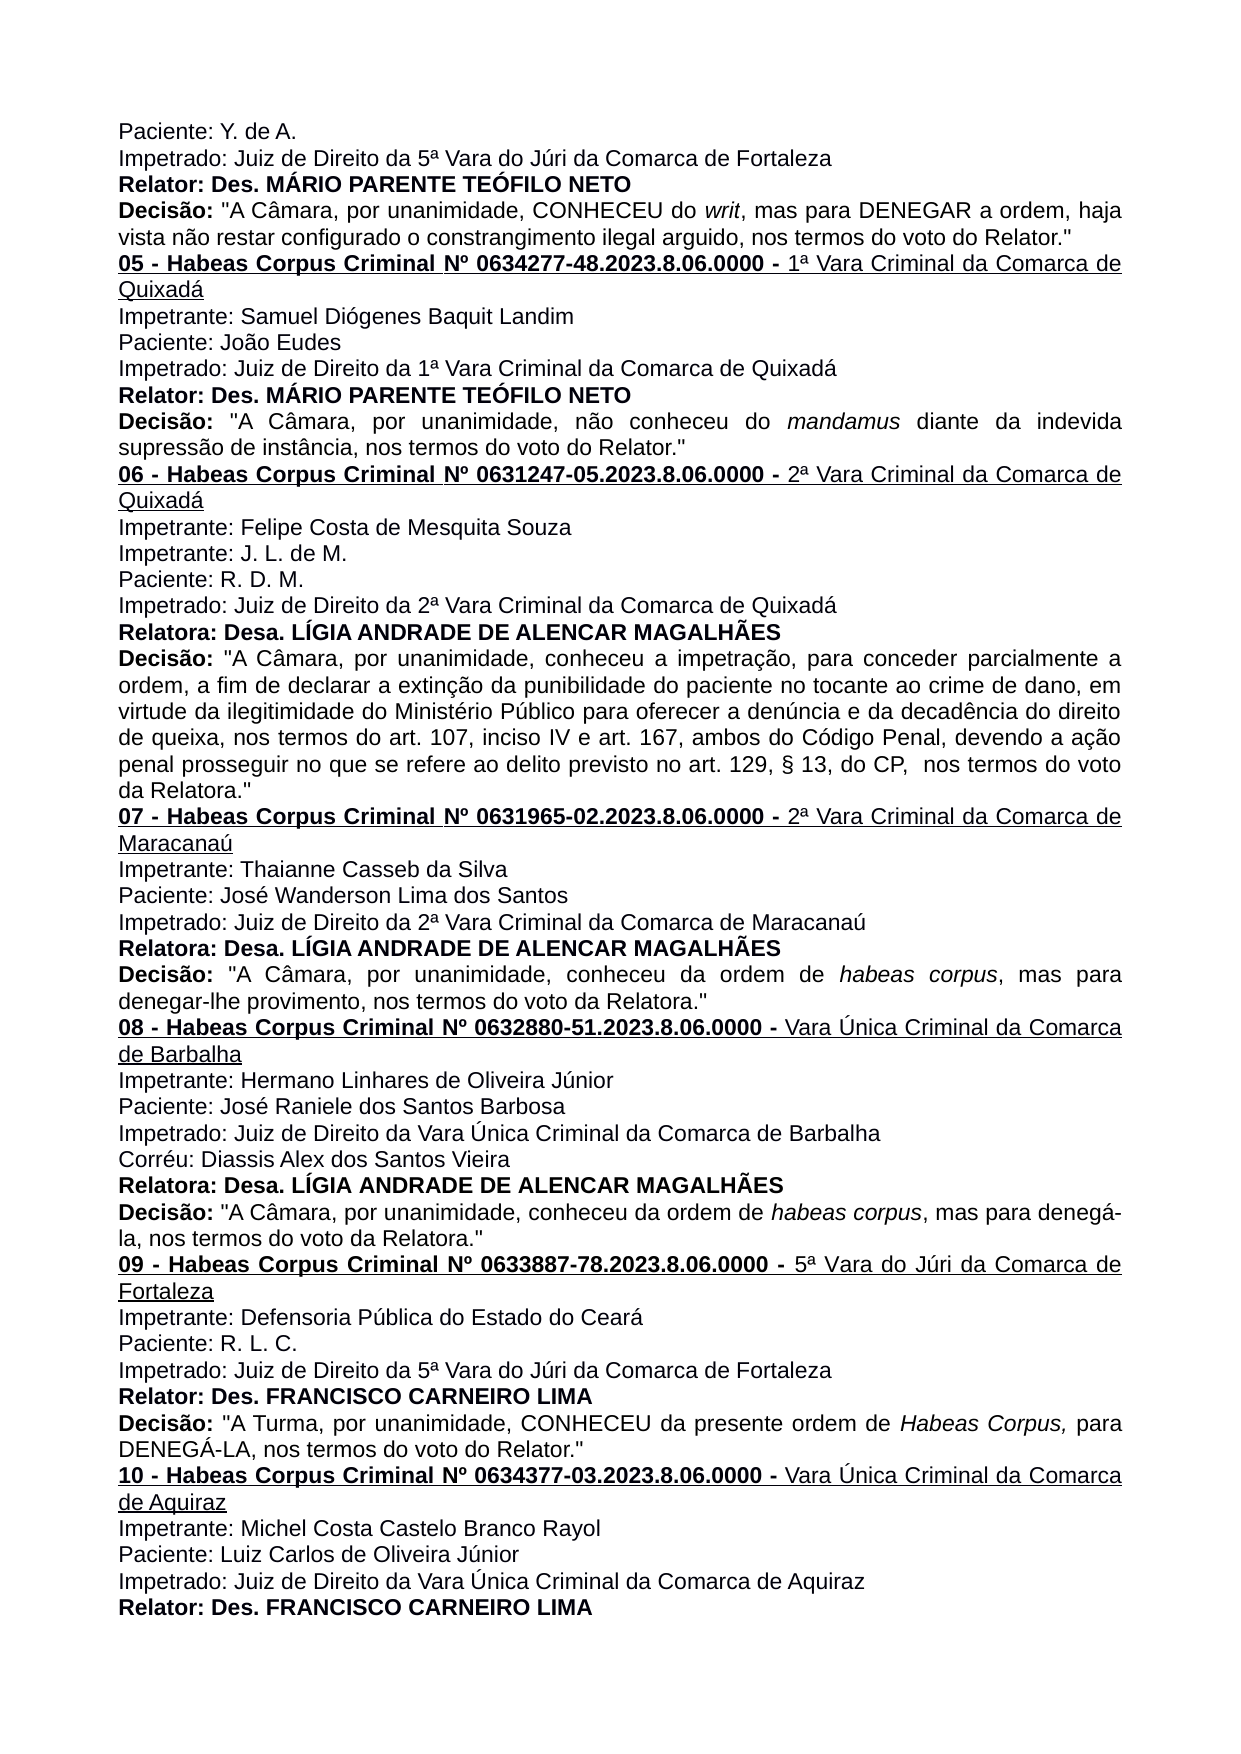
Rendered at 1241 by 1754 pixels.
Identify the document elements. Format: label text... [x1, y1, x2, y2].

text Impetrado: Juiz de Direito da 2ª Vara Criminal da Comarca de Maracanaú [118, 909, 1122, 935]
text Corréu: Diassis Alex dos Santos Vieira [118, 1146, 1122, 1172]
text Decisão: "A Câmara, por unanimidade, não conheceu do mandamus diante da indevida supressão de instância, nos termos do voto do Relator." [118, 408, 1122, 461]
text Paciente: Y. de A. [118, 118, 1122, 144]
text 08 - Habeas Corpus Criminal Nº 0632880-51.2023.8.06.0000 - Vara Única Criminal da Comarca [118, 1014, 1122, 1037]
text Paciente: Luiz Carlos de Oliveira Júnior [118, 1541, 1122, 1568]
text Impetrado: Juiz de Direito da Vara Única Criminal da Comarca de Aquiraz [118, 1568, 1122, 1594]
text Paciente: João Eudes [118, 329, 1122, 355]
text Paciente: José Wanderson Lima dos Santos [118, 882, 1122, 909]
text Impetrante: Samuel Diógenes Baquit Landim [118, 303, 1122, 329]
text Relator: Des. MÁRIO PARENTE TEÓFILO NETO [118, 382, 1122, 408]
text 07 - Habeas Corpus Criminal Nº 0631965-02.2023.8.06.0000 - 2ª Vara Criminal da Comarca de [118, 803, 1122, 826]
text Quixadá [118, 485, 1122, 513]
text Impetrado: Juiz de Direito da 5ª Vara do Júri da Comarca de Fortaleza [118, 1357, 1122, 1383]
text Relator: Des. FRANCISCO CARNEIRO LIMA [118, 1594, 1122, 1620]
text Impetrante: Thaianne Casseb da Silva [118, 856, 1122, 882]
text Fortaleza [118, 1275, 1122, 1304]
text Impetrante: Defensoria Pública do Estado do Ceará [118, 1304, 1122, 1330]
text Impetrante: Michel Costa Castelo Branco Rayol [118, 1515, 1122, 1541]
text Impetrado: Juiz de Direito da 5ª Vara do Júri da Comarca de Fortaleza [118, 144, 1122, 171]
text Relatora: Desa. LÍGIA ANDRADE DE ALENCAR MAGALHÃES [118, 619, 1122, 645]
text 05 - Habeas Corpus Criminal Nº 0634277-48.2023.8.06.0000 - 1ª Vara Criminal da Comarca de [118, 250, 1122, 273]
text Impetrante: Felipe Costa de Mesquita Souza [118, 513, 1122, 540]
text Decisão: "A Câmara, por unanimidade, conheceu da ordem de habeas corpus, mas para denegá-la, nos termos do voto da Relatora." [118, 1199, 1122, 1251]
text Relator: Des. FRANCISCO CARNEIRO LIMA [118, 1383, 1122, 1409]
text Impetrado: Juiz de Direito da 1ª Vara Criminal da Comarca de Quixadá [118, 355, 1122, 382]
text Impetrado: Juiz de Direito da Vara Única Criminal da Comarca de Barbalha [118, 1119, 1122, 1146]
text de Barbalha [118, 1038, 1122, 1067]
text Paciente: R. L. C. [118, 1330, 1122, 1357]
text Decisão: "A Câmara, por unanimidade, CONHECEU do writ, mas para DENEGAR a ordem, haja vista não restar configurado o constrangimento ilegal arguido, nos termos do voto do Relator." [118, 197, 1122, 250]
text Decisão: "A Câmara, por unanimidade, conheceu a impetração, para conceder parcialmente a ordem, a fim de declarar a extinção da punibilidade do paciente no tocante ao crime de dano, em virtude da ilegitimidade do Ministério Público para oferecer a denúncia e da decadência do direito de queixa, nos termos do art. 107, inciso IV e art. 167, ambos do Código Penal, devendo a ação penal prosseguir no que se refere ao delito previsto no art. 129, § 13, do CP, nos termos do voto da Relatora." [118, 645, 1122, 803]
text Impetrante: Hermano Linhares de Oliveira Júnior [118, 1067, 1122, 1093]
text Relator: Des. MÁRIO PARENTE TEÓFILO NETO [118, 171, 1122, 197]
text Relatora: Desa. LÍGIA ANDRADE DE ALENCAR MAGALHÃES [118, 1172, 1122, 1199]
text Paciente: R. D. M. [118, 566, 1122, 592]
text Impetrante: J. L. de M. [118, 540, 1122, 566]
text Relatora: Desa. LÍGIA ANDRADE DE ALENCAR MAGALHÃES [118, 935, 1122, 961]
text Paciente: José Raniele dos Santos Barbosa [118, 1093, 1122, 1119]
text Quixadá [118, 274, 1122, 303]
text Decisão: "A Câmara, por unanimidade, conheceu da ordem de habeas corpus, mas para denegar-lhe provimento, nos termos do voto da Relatora." [118, 961, 1122, 1014]
text 06 - Habeas Corpus Criminal Nº 0631247-05.2023.8.06.0000 - 2ª Vara Criminal da Comarca de [118, 461, 1122, 484]
text 10 - Habeas Corpus Criminal Nº 0634377-03.2023.8.06.0000 - Vara Única Criminal da Comarca [118, 1462, 1122, 1485]
text Maracanaú [118, 827, 1122, 856]
text Impetrado: Juiz de Direito da 2ª Vara Criminal da Comarca de Quixadá [118, 592, 1122, 619]
text de Aquiraz [118, 1486, 1122, 1515]
text Decisão: "A Turma, por unanimidade, CONHECEU da presente ordem de Habeas Corpus, para DENEGÁ-LA, nos termos do voto do Relator." [118, 1409, 1122, 1462]
text 09 - Habeas Corpus Criminal Nº 0633887-78.2023.8.06.0000 - 5ª Vara do Júri da Comarca de [118, 1251, 1122, 1274]
